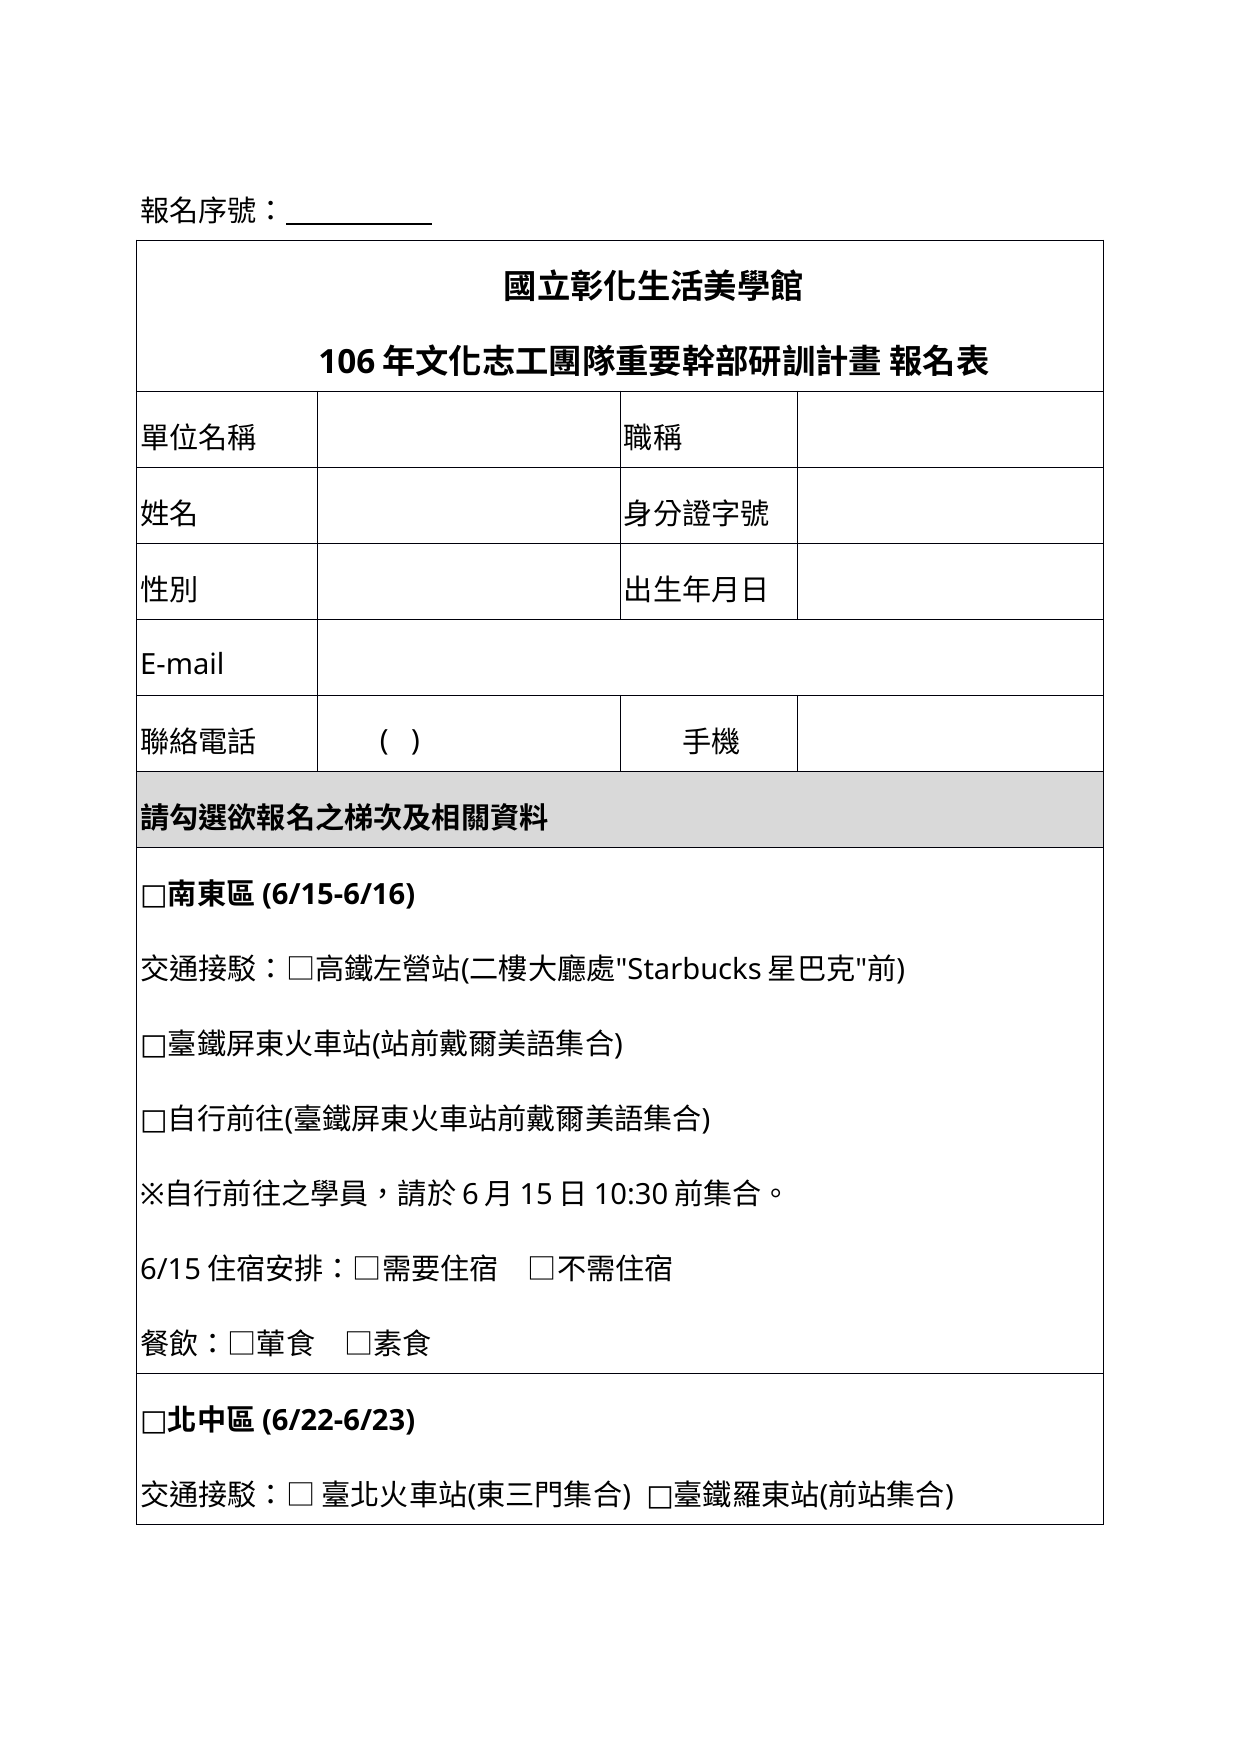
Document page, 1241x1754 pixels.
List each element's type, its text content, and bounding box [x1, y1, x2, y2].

table_header 報名序號： [137, 165, 1104, 239]
table_cell 手機 [621, 696, 797, 771]
table_cell 出生年月日 [621, 544, 797, 619]
table_cell 身分證字號 [621, 468, 797, 543]
table_cell ( ) [318, 696, 620, 771]
table_cell 職稱 [621, 392, 797, 467]
table_cell □北中區 (6/22-6/23) 交通接駁：□ 臺北火車站(東三門集合) □臺鐵羅東站(前站集合) [137, 1374, 1103, 1524]
table_cell [318, 392, 620, 467]
table_cell [798, 468, 1103, 543]
table_cell □南東區 (6/15-6/16) 交通接駁：□高鐵左營站(二樓大廳處"Starbucks星巴克"前) □臺鐵屏東火車站(站前戴爾美語集合) □自行前往(臺鐵屏東火車站前戴爾美語集合) ※自行前往之學員，請於6月15日10:30前集合。 6/15住宿安排：□需要住宿 □不需住宿 餐飲：□葷食 □素食 [137, 848, 1103, 1373]
table_cell [798, 544, 1103, 619]
table_cell [318, 468, 620, 543]
table_cell 性別 [137, 544, 317, 619]
table_cell 請勾選欲報名之梯次及相關資料 [137, 772, 1103, 847]
table_cell [318, 544, 620, 619]
table_cell [798, 392, 1103, 467]
table_cell [318, 620, 1103, 695]
table_cell 國立彰化生活美學館 106年文化志工團隊重要幹部研訓計畫 報名表 [137, 241, 1103, 391]
table_cell [798, 696, 1103, 771]
table_cell 姓名 [137, 468, 317, 543]
table_cell 聯絡電話 [137, 696, 317, 771]
table_cell 單位名稱 [137, 392, 317, 467]
table_cell E-mail [137, 620, 317, 695]
